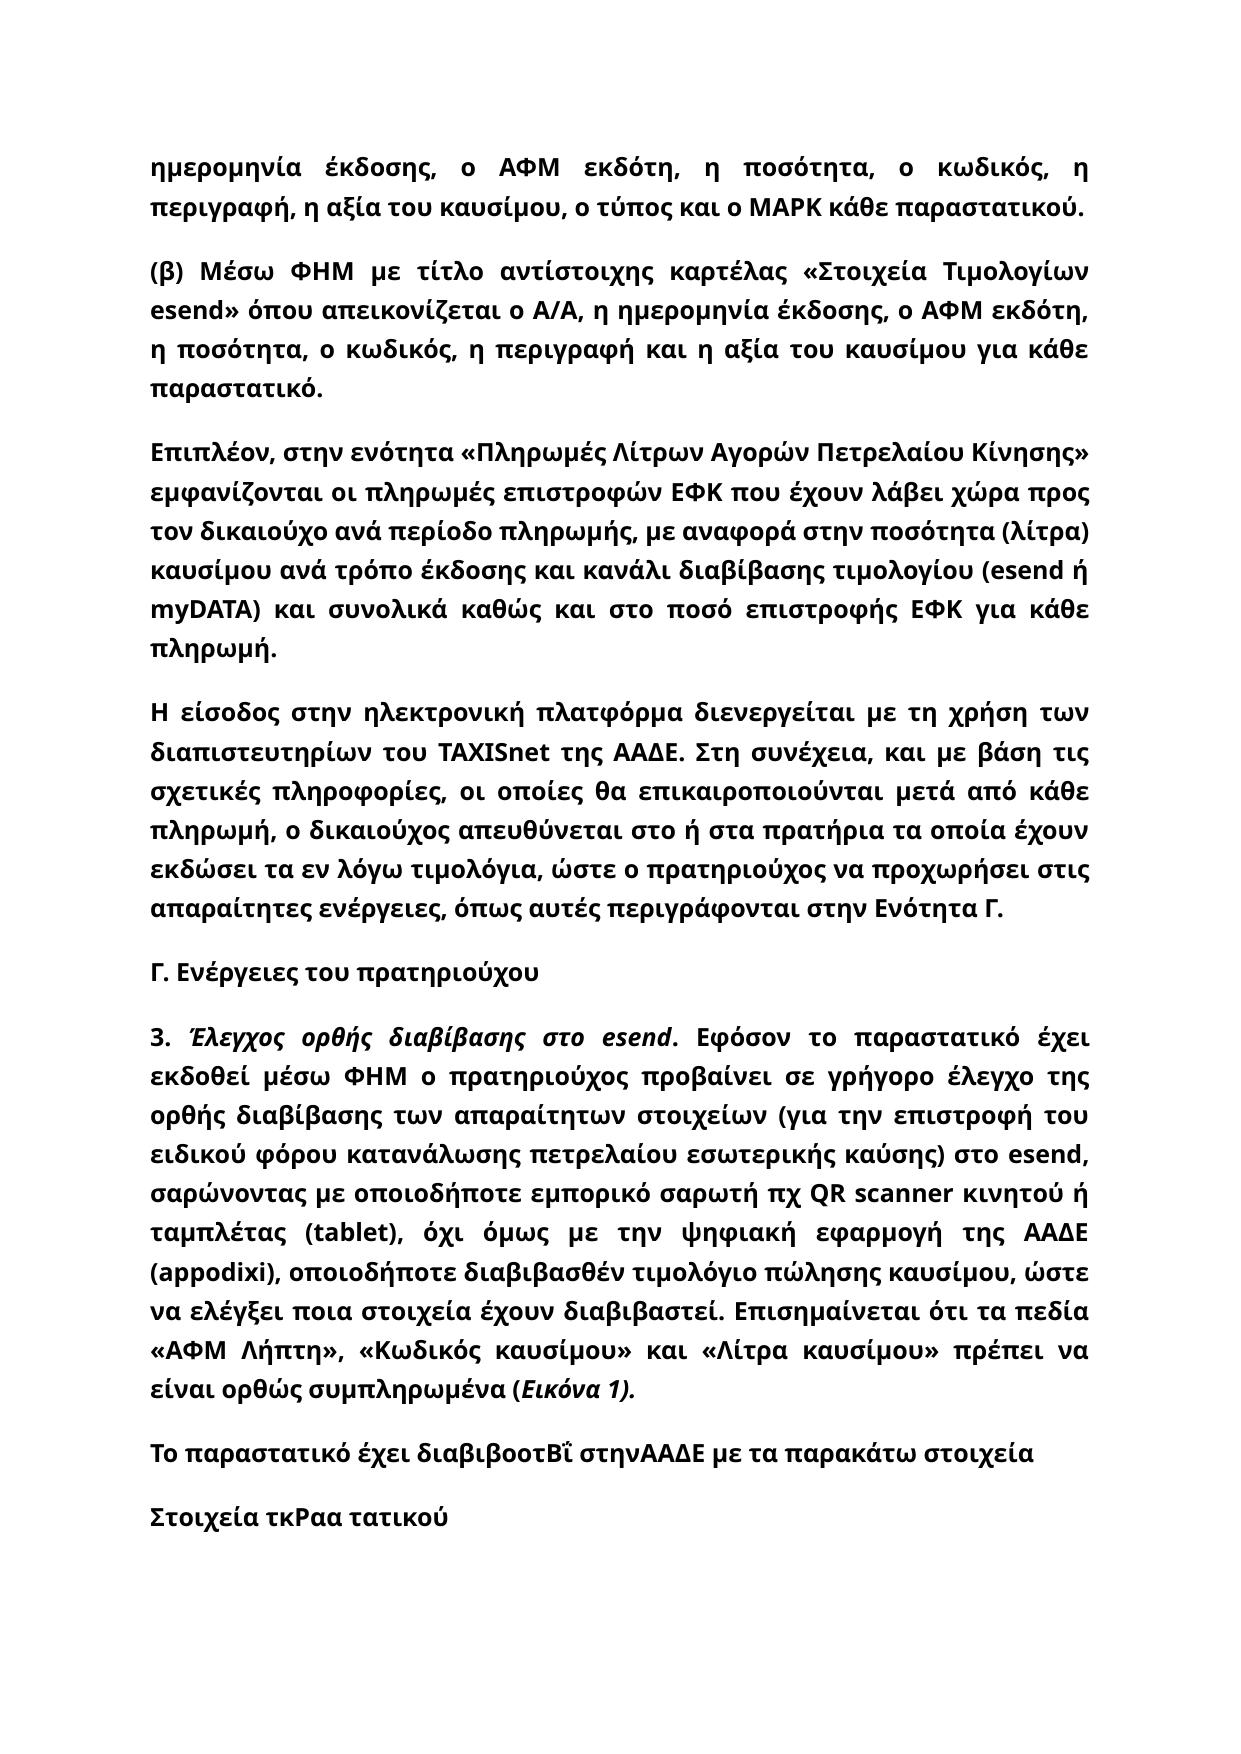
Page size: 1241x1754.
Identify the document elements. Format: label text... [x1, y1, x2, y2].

text Στοιχεία τκΡαα τατικού [150, 1500, 1090, 1534]
text To παραστατικό έχει διαβιβοοτΒΐ στηνΑΑΔΕ με τα παρακάτω στοιχεία [150, 1436, 1090, 1470]
text Η είσοδος στην ηλεκτρονική πλατφόρμα διενεργείται με τη χρήση των διαπιστευτηρίων του TAXISnet της ΑΑΔΕ. Στη συνέχεια, και με βάση τις σχετικές πληροφορίες, οι οποίες θα επικαιροποιούνται μετά από κάθε πληρωμή, ο δικαιούχος απευθύνεται στο ή στα πρατήρια τα οποία έχουν εκδώσει τα εν λόγω τιμολόγια, ώστε ο πρατηριούχος να προχωρήσει στις απαραίτητες ενέργειες, όπως αυτές περιγράφονται στην Ενότητα Γ. [150, 695, 1090, 925]
text ημερομηνία έκδοσης, ο ΑΦΜ εκδότη, η ποσότητα, ο κωδικός, η περιγραφή, η αξία του καυσίμου, ο τύπος και ο ΜΑΡΚ κάθε παραστατικού. [150, 150, 1090, 223]
text Επιπλέον, στην ενότητα «Πληρωμές Λίτρων Αγορών Πετρελαίου Κίνησης» εμφανίζονται οι πληρωμές επιστροφών ΕΦΚ που έχουν λάβει χώρα προς τον δικαιούχο ανά περίοδο πληρωμής, με αναφορά στην ποσότητα (λίτρα) καυσίμου ανά τρόπο έκδοσης και κανάλι διαβίβασης τιμολογίου (esend ή myDATA) και συνολικά καθώς και στο ποσό επιστροφής ΕΦΚ για κάθε πληρωμή. [150, 435, 1090, 665]
text Γ. Ενέργειες του πρατηριούχου [150, 955, 1090, 989]
text (β) Μέσω ΦΗΜ με τίτλο αντίστοιχης καρτέλας «Στοιχεία Τιμολογίων esend» όπου απεικονίζεται ο Α/Α, η ημερομηνία έκδοσης, ο ΑΦΜ εκδότη, η ποσότητα, ο κωδικός, η περιγραφή και η αξία του καυσίμου για κάθε παραστατικό. [150, 253, 1090, 405]
text 3. Έλεγχος ορθής διαβίβασης στο esend. Εφόσον το παραστατικό έχει εκδοθεί μέσω ΦΗΜ o πρατηριούχος προβαίνει σε γρήγορο έλεγχο της ορθής διαβίβασης των απαραίτητων στοιχείων (για την επιστροφή του ειδικού φόρου κατανάλωσης πετρελαίου εσωτερικής καύσης) στο esend, σαρώνοντας με οποιοδήποτε εμπορικό σαρωτή πχ QR scanner κινητού ή ταμπλέτας (tablet), όχι όμως με την ψηφιακή εφαρμογή της ΑΑΔΕ (appodixi), οποιοδήποτε διαβιβασθέν τιμολόγιο πώλησης καυσίμου, ώστε να ελέγξει ποια στοιχεία έχουν διαβιβαστεί. Επισημαίνεται ότι τα πεδία «ΑΦΜ Λήπτη», «Κωδικός καυσίμου» και «Λίτρα καυσίμου» πρέπει να είναι ορθώς συμπληρωμένα (Εικόνα 1). [150, 1019, 1090, 1406]
